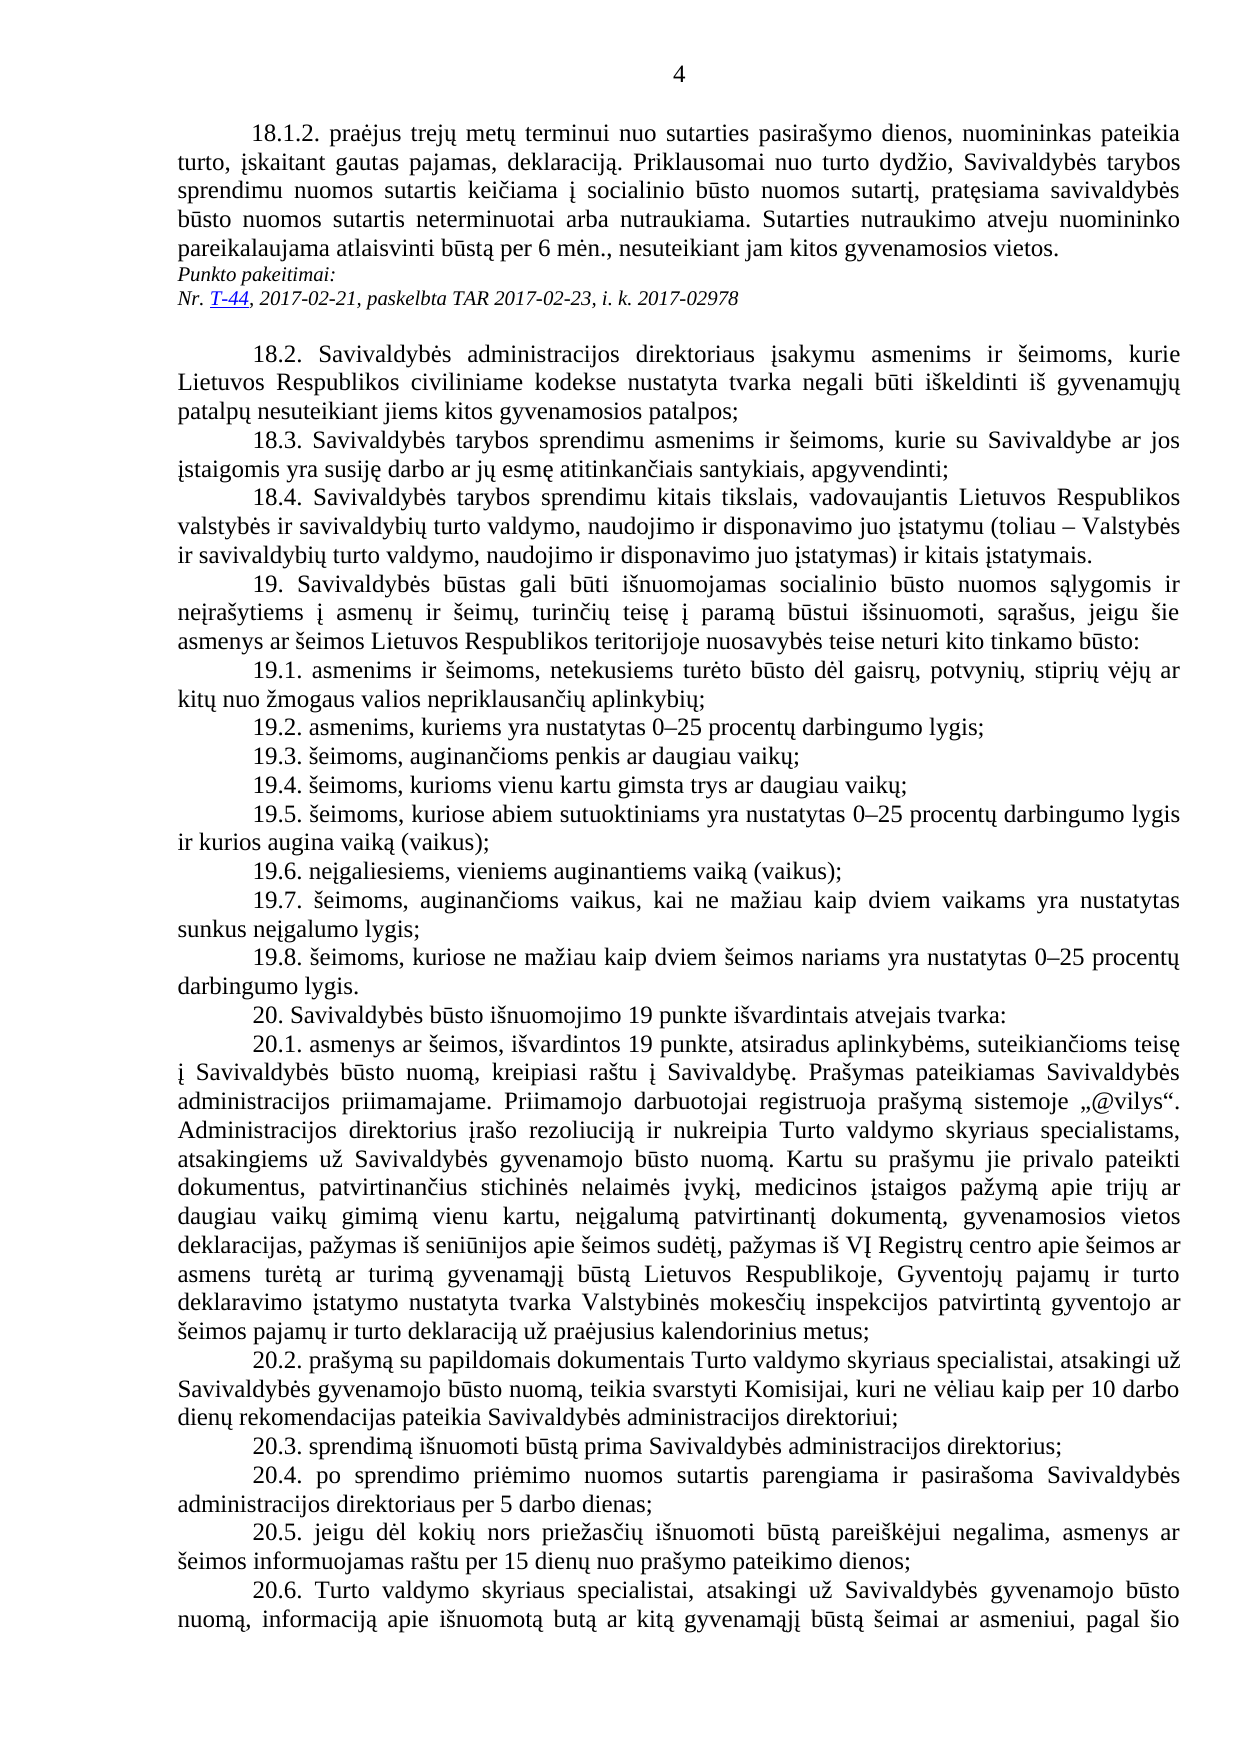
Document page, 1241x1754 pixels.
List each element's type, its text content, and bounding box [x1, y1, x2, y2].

text 20.4. po sprendimo priėmimo nuomos sutartis parengiama ir pasirašoma Savivaldybės administracijos direktoriaus per 5 darbo dienas; [177, 1460, 1181, 1517]
text 19.2. asmenims, kuriems yra nustatytas 0–25 procentų darbingumo lygis; [177, 712, 1181, 741]
text 20.6. Turto valdymo skyriaus specialistai, atsakingi už Savivaldybės gyvenamojo būsto nuomą, informaciją apie išnuomotą butą ar kitą gyvenamąjį būstą šeimai ar asmeniui, pagal šio [177, 1575, 1181, 1632]
text 20.3. sprendimą išnuomoti būstą prima Savivaldybės administracijos direktorius; [177, 1431, 1181, 1460]
text Nr. T-44, 2017-02-21, paskelbta TAR 2017-02-23, i. k. 2017-02978 [177, 286, 1181, 310]
text 18.2. Savivaldybės administracijos direktoriaus įsakymu asmenims ir šeimoms, kurie Lietuvos Respublikos civiliniame kodekse nustatyta tvarka negali būti iškeldinti iš gyvenamųjų patalpų nesuteikiant jiems kitos gyvenamosios patalpos; [177, 339, 1181, 425]
text 18.1.2. praėjus trejų metų terminui nuo sutarties pasirašymo dienos, nuomininkas pateikia turto, įskaitant gautas pajamas, deklaraciją. Priklausomai nuo turto dydžio, Savivaldybės tarybos sprendimu nuomos sutartis keičiama į socialinio būsto nuomos sutartį, pratęsiama savivaldybės būsto nuomos sutartis neterminuotai arba nutraukiama. Sutarties nutraukimo atveju nuomininko pareikalaujama atlaisvinti būstą per 6 mėn., nesuteikiant jam kitos gyvenamosios vietos. [177, 118, 1181, 262]
text 19.8. šeimoms, kuriose ne mažiau kaip dviem šeimos nariams yra nustatytas 0–25 procentų darbingumo lygis. [177, 942, 1181, 1000]
text 19. Savivaldybės būstas gali būti išnuomojamas socialinio būsto nuomos sąlygomis ir neįrašytiems į asmenų ir šeimų, turinčių teisę į paramą būstui išsinuomoti, sąrašus, jeigu šie asmenys ar šeimos Lietuvos Respublikos teritorijoje nuosavybės teise neturi kito tinkamo būsto: [177, 569, 1181, 655]
text 19.1. asmenims ir šeimoms, netekusiems turėto būsto dėl gaisrų, potvynių, stiprių vėjų ar kitų nuo žmogaus valios nepriklausančių aplinkybių; [177, 655, 1181, 712]
text 20.5. jeigu dėl kokių nors priežasčių išnuomoti būstą pareiškėjui negalima, asmenys ar šeimos informuojamas raštu per 15 dienų nuo prašymo pateikimo dienos; [177, 1517, 1181, 1575]
text 19.7. šeimoms, auginančioms vaikus, kai ne mažiau kaip dviem vaikams yra nustatytas sunkus neįgalumo lygis; [177, 885, 1181, 942]
text 19.6. neįgaliesiems, vieniems auginantiems vaiką (vaikus); [177, 856, 1181, 885]
text 20.1. asmenys ar šeimos, išvardintos 19 punkte, atsiradus aplinkybėms, suteikiančioms teisę į Savivaldybės būsto nuomą, kreipiasi raštu į Savivaldybę. Prašymas pateikiamas Savivaldybės administracijos priimamajame. Priimamojo darbuotojai registruoja prašymą sistemoje „@vilys“. Administracijos direktorius įrašo rezoliuciją ir nukreipia Turto valdymo skyriaus specialistams, atsakingiems už Savivaldybės gyvenamojo būsto nuomą. Kartu su prašymu jie privalo pateikti dokumentus, patvirtinančius stichinės nelaimės įvykį, medicinos įstaigos pažymą apie trijų ar daugiau vaikų gimimą vienu kartu, neįgalumą patvirtinantį dokumentą, gyvenamosios vietos deklaracijas, pažymas iš seniūnijos apie šeimos sudėtį, pažymas iš VĮ Registrų centro apie šeimos ar asmens turėtą ar turimą gyvenamąjį būstą Lietuvos Respublikoje, Gyventojų pajamų ir turto deklaravimo įstatymo nustatyta tvarka Valstybinės mokesčių inspekcijos patvirtintą gyventojo ar šeimos pajamų ir turto deklaraciją už praėjusius kalendorinius metus; [177, 1029, 1181, 1345]
text 19.5. šeimoms, kuriose abiem sutuoktiniams yra nustatytas 0–25 procentų darbingumo lygis ir kurios augina vaiką (vaikus); [177, 799, 1181, 856]
text Punkto pakeitimai: [177, 262, 1181, 286]
text 19.4. šeimoms, kurioms vienu kartu gimsta trys ar daugiau vaikų; [177, 770, 1181, 799]
text 19.3. šeimoms, auginančioms penkis ar daugiau vaikų; [177, 741, 1181, 770]
text 20. Savivaldybės būsto išnuomojimo 19 punkte išvardintais atvejais tvarka: [177, 1000, 1181, 1029]
text 18.3. Savivaldybės tarybos sprendimu asmenims ir šeimoms, kurie su Savivaldybe ar jos įstaigomis yra susiję darbo ar jų esmę atitinkančiais santykiais, apgyvendinti; [177, 425, 1181, 482]
text 20.2. prašymą su papildomais dokumentais Turto valdymo skyriaus specialistai, atsakingi už Savivaldybės gyvenamojo būsto nuomą, teikia svarstyti Komisijai, kuri ne vėliau kaip per 10 darbo dienų rekomendacijas pateikia Savivaldybės administracijos direktoriui; [177, 1345, 1181, 1431]
text 18.4. Savivaldybės tarybos sprendimu kitais tikslais, vadovaujantis Lietuvos Respublikos valstybės ir savivaldybių turto valdymo, naudojimo ir disponavimo juo įstatymu (toliau – Valstybės ir savivaldybių turto valdymo, naudojimo ir disponavimo juo įstatymas) ir kitais įstatymais. [177, 482, 1181, 569]
